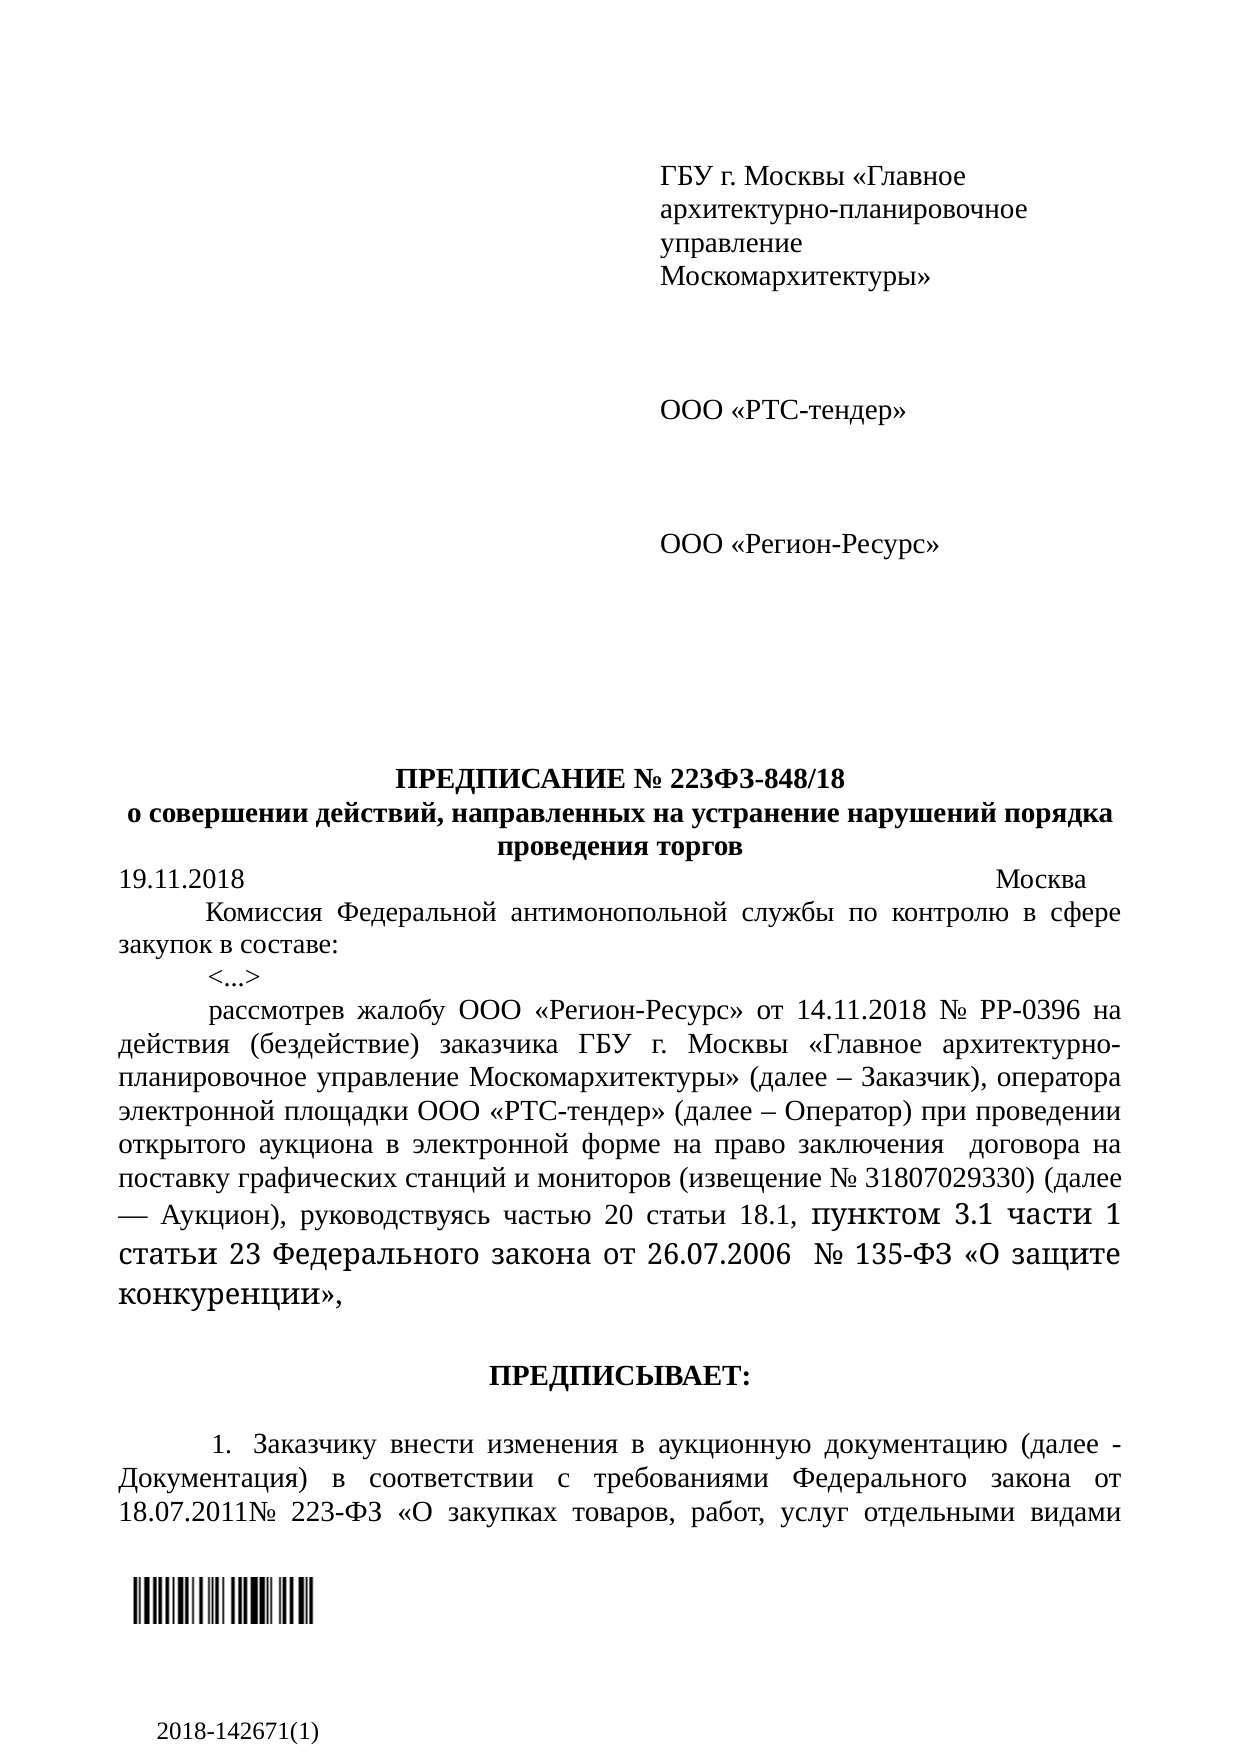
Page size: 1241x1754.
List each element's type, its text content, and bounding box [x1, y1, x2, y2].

text ООО «Регион-Ресурс» [660, 527, 1122, 560]
text Москомархитектуры» [660, 258, 1122, 292]
text ПРЕДПИСАНИЕ № 223ФЗ-848/18 [118, 761, 1122, 795]
text <...> [118, 960, 1122, 992]
list Заказчику внести изменения в аукционную документацию (далее - Документация) в соответствии с требованиями Федерального закона от 18.07.2011№ 223-ФЗ «О закупках товаров, работ, услуг отдельными видами [118, 1427, 1122, 1527]
picture [118, 1577, 331, 1624]
text о совершении действий, направленных на устранение нарушений порядка проведения торгов [118, 795, 1122, 862]
text рассмотрев жалобу ООО «Регион-Ресурс» от 14.11.2018 № РР-0396 на действия (бездействие) заказчика ГБУ г. Москвы «Главное архитектурно-планировочное управление Москомархитектуры» (далее – Заказчик), оператора электронной площадки ООО «РТС-тендер» (далее – Оператор) при проведении открытого аукциона в электронной форме на право заключения договора на поставку графических станций и мониторов (извещение № 31807029330) (далее — Аукцион), руководствуясь частью 20 статьи 18.1, пунктом 3.1 части 1 статьи 23 Федерального закона от 26.07.2006 № 135-ФЗ «О защите конкуренции», [118, 992, 1122, 1313]
text ПРЕДПИСЫВАЕТ: [118, 1358, 1122, 1392]
text ООО «РТС-тендер» [660, 392, 1122, 426]
text Комиссия Федеральной антимонопольной службы по контролю в сфере закупок в составе: [118, 894, 1122, 960]
text 19.11.2018 Москва [118, 862, 1122, 894]
text ГБУ г. Москвы «Главное архитектурно-планировочное управление [660, 158, 1122, 258]
